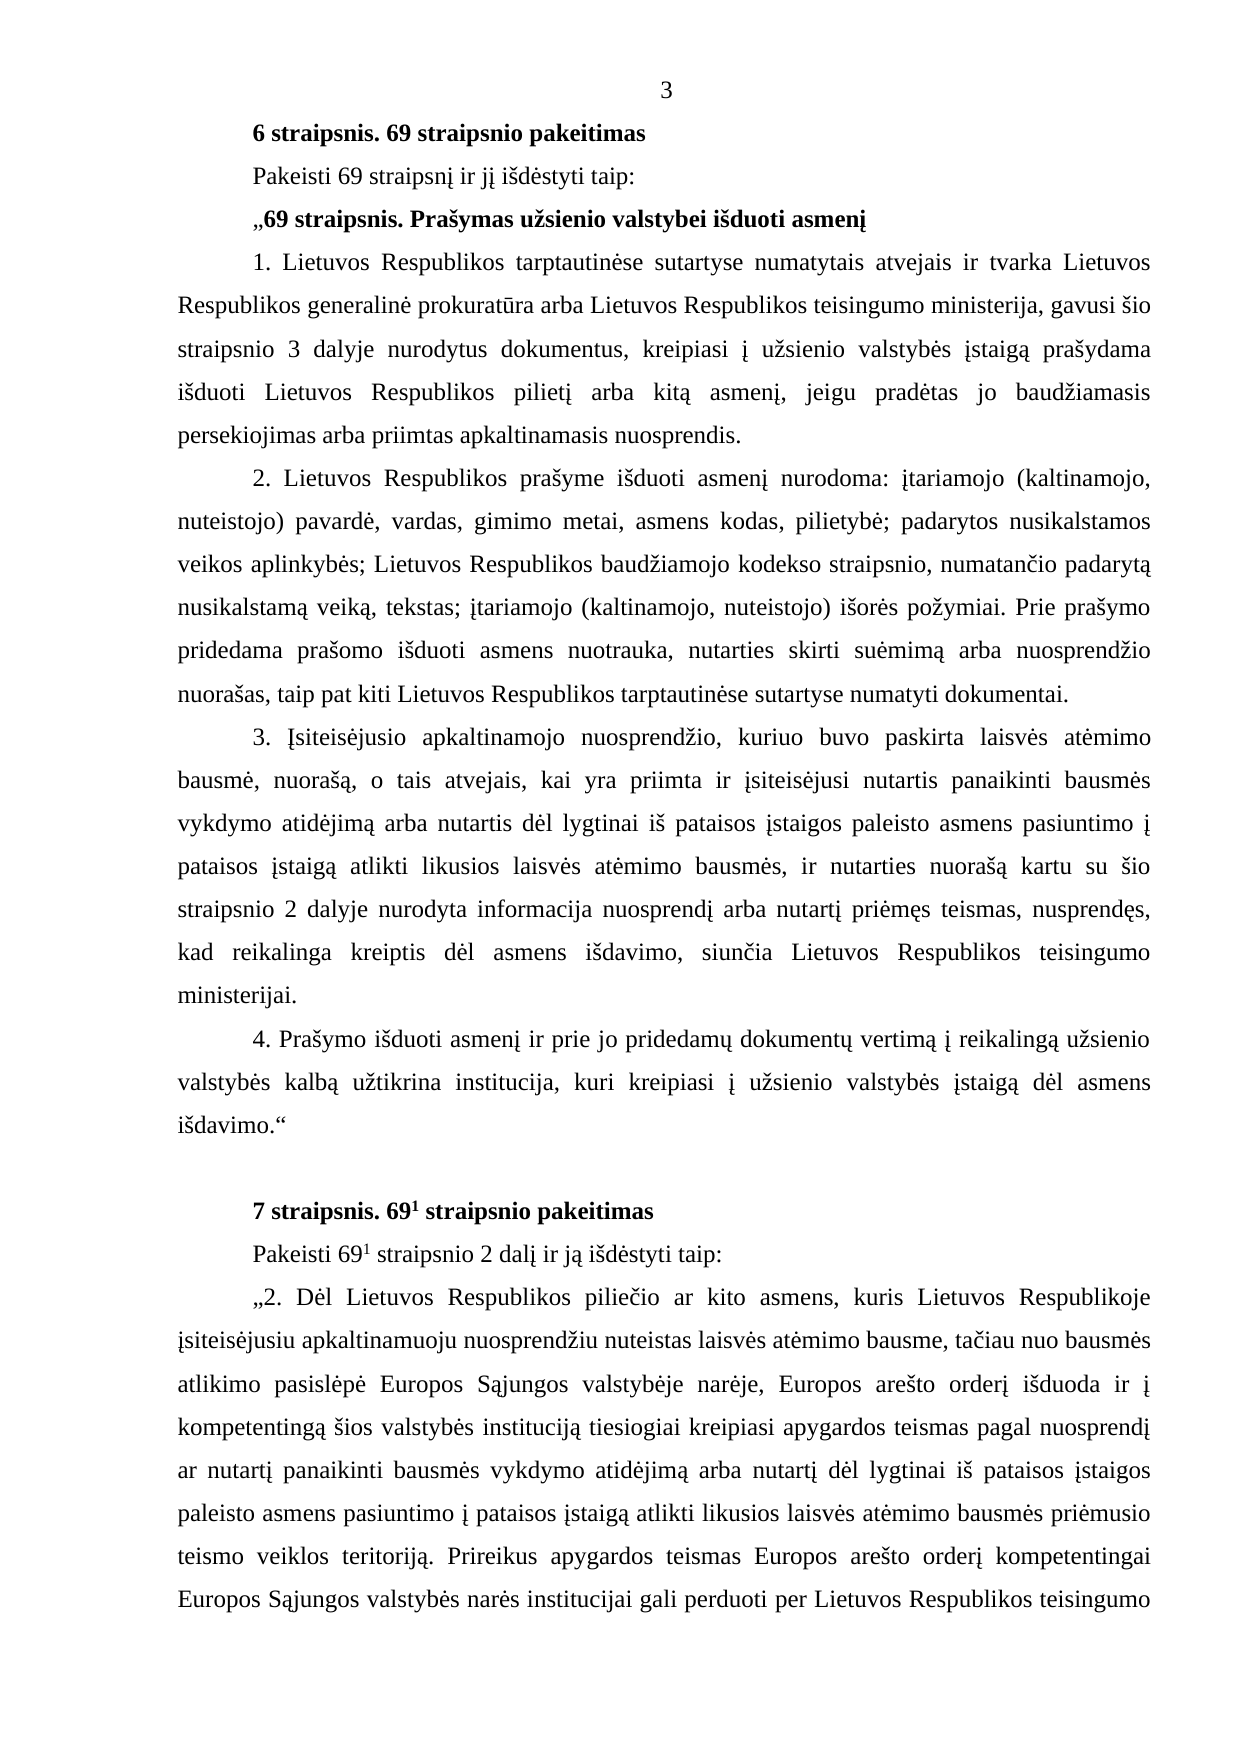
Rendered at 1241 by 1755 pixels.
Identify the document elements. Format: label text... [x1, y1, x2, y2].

text 3. Įsiteisėjusio apkaltinamojo nuosprendžio, kuriuo buvo paskirta laisvės atėmimo bausmė, nuorašą, o tais atvejais, kai yra priimta ir įsiteisėjusi nutartis panaikinti bausmės vykdymo atidėjimą arba nutartis dėl lygtinai iš pataisos įstaigos paleisto asmens pasiuntimo į pataisos įstaigą atlikti likusios laisvės atėmimo bausmės, ir nutarties nuorašą kartu su šio straipsnio 2 dalyje nurodyta informacija nuosprendį arba nutartį priėmęs teismas, nusprendęs, kad reikalinga kreiptis dėl asmens išdavimo, siunčia Lietuvos Respublikos teisingumo ministerijai. [177, 722, 1152, 1009]
text 6 straipsnis. 69 straipsnio pakeitimas [177, 118, 1152, 147]
text 7 straipsnis. 691 straipsnio pakeitimas [177, 1196, 1152, 1225]
text 4. Prašymo išduoti asmenį ir prie jo pridedamų dokumentų vertimą į reikalingą užsienio valstybės kalbą užtikrina institucija, kuri kreipiasi į užsienio valstybės įstaigą dėl asmens išdavimo.“ [177, 1024, 1152, 1139]
text Pakeisti 691 straipsnio 2 dalį ir ją išdėstyti taip: [177, 1239, 1152, 1268]
text „69 straipsnis. Prašymas užsienio valstybei išduoti asmenį [177, 204, 1152, 233]
text Pakeisti 69 straipsnį ir jį išdėstyti taip: [177, 161, 1152, 190]
text „2. Dėl Lietuvos Respublikos piliečio ar kito asmens, kuris Lietuvos Respublikoje įsiteisėjusiu apkaltinamuoju nuosprendžiu nuteistas laisvės atėmimo bausme, tačiau nuo bausmės atlikimo pasislėpė Europos Sąjungos valstybėje narėje, Europos arešto orderį išduoda ir į kompetentingą šios valstybės instituciją tiesiogiai kreipiasi apygardos teismas pagal nuosprendį ar nutartį panaikinti bausmės vykdymo atidėjimą arba nutartį dėl lygtinai iš pataisos įstaigos paleisto asmens pasiuntimo į pataisos įstaigą atlikti likusios laisvės atėmimo bausmės priėmusio teismo veiklos teritoriją. Prireikus apygardos teismas Europos arešto orderį kompetentingai Europos Sąjungos valstybės narės institucijai gali perduoti per Lietuvos Respublikos teisingumo [177, 1282, 1152, 1613]
text 2. Lietuvos Respublikos prašyme išduoti asmenį nurodoma: įtariamojo (kaltinamojo, nuteistojo) pavardė, vardas, gimimo metai, asmens kodas, pilietybė; padarytos nusikalstamos veikos aplinkybės; Lietuvos Respublikos baudžiamojo kodekso straipsnio, numatančio padarytą nusikalstamą veiką, tekstas; įtariamojo (kaltinamojo, nuteistojo) išorės požymiai. Prie prašymo pridedama prašomo išduoti asmens nuotrauka, nutarties skirti suėmimą arba nuosprendžio nuorašas, taip pat kiti Lietuvos Respublikos tarptautinėse sutartyse numatyti dokumentai. [177, 463, 1152, 707]
text 1. Lietuvos Respublikos tarptautinėse sutartyse numatytais atvejais ir tvarka Lietuvos Respublikos generalinė prokuratūra arba Lietuvos Respublikos teisingumo ministerija, gavusi šio straipsnio 3 dalyje nurodytus dokumentus, kreipiasi į užsienio valstybės įstaigą prašydama išduoti Lietuvos Respublikos pilietį arba kitą asmenį, jeigu pradėtas jo baudžiamasis persekiojimas arba priimtas apkaltinamasis nuosprendis. [177, 247, 1152, 449]
